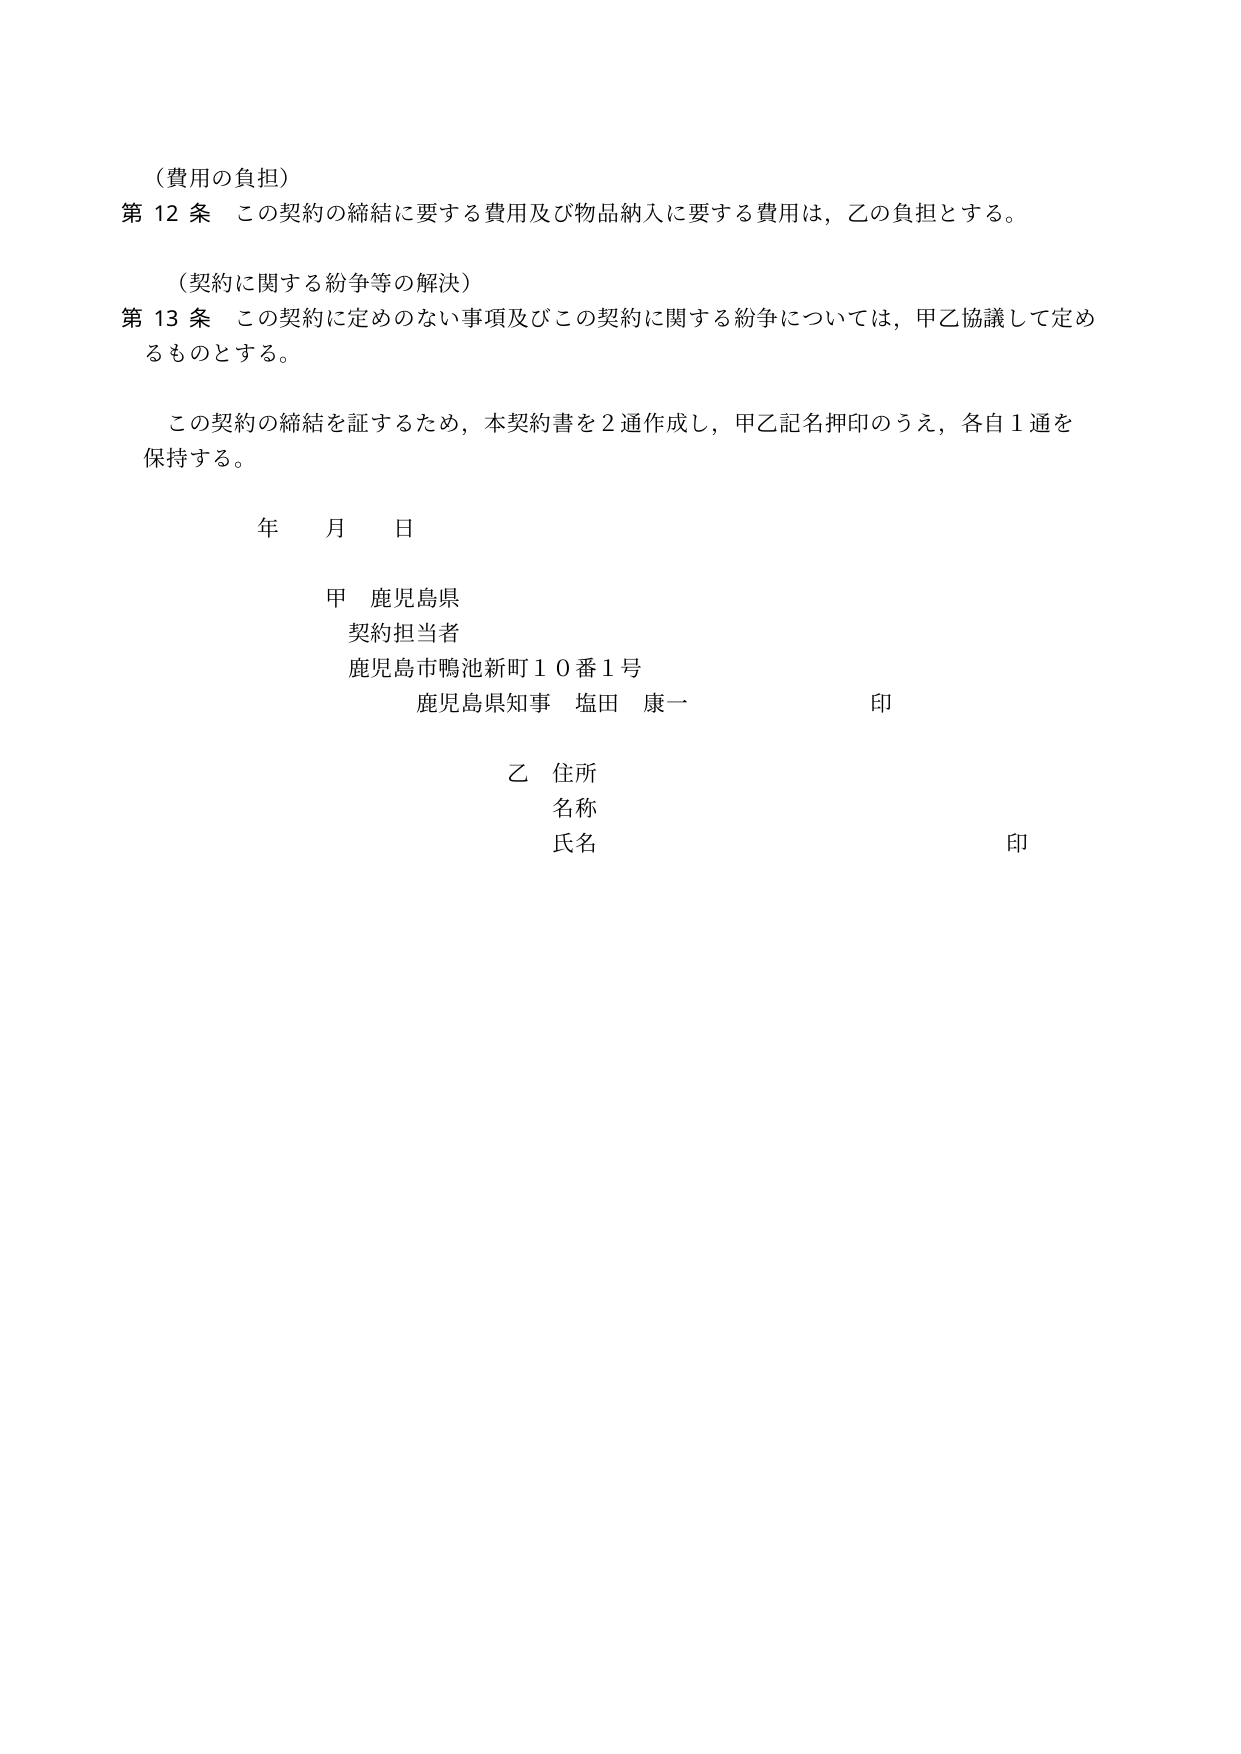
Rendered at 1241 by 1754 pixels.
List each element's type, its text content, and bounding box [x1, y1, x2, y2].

text （費用の負担） [120, 159, 1119, 194]
text 鹿児島県知事 塩田 康一 印 [120, 684, 1119, 719]
text るものとする。 [120, 334, 1119, 369]
text この契約の締結を証するため，本契約書を２通作成し，甲乙記名押印のうえ，各自１通を [120, 404, 1119, 439]
text 名称 [120, 789, 1119, 824]
text 第12条 この契約の締結に要する費用及び物品納入に要する費用は，乙の負担とする。 [120, 194, 1119, 229]
text 保持する。 [120, 439, 1119, 474]
text 鹿児島市鴨池新町１０番１号 [120, 649, 1119, 684]
text 氏名 印 [120, 824, 1119, 859]
text 甲 鹿児島県 [120, 579, 1119, 614]
text 年 月 日 [166, 509, 1119, 544]
text 第13条 この契約に定めのない事項及びこの契約に関する紛争については，甲乙協議して定め [120, 299, 1119, 334]
text 契約担当者 [120, 614, 1119, 649]
text （契約に関する紛争等の解決） [121, 264, 1119, 299]
text 乙 住所 [120, 754, 1119, 789]
